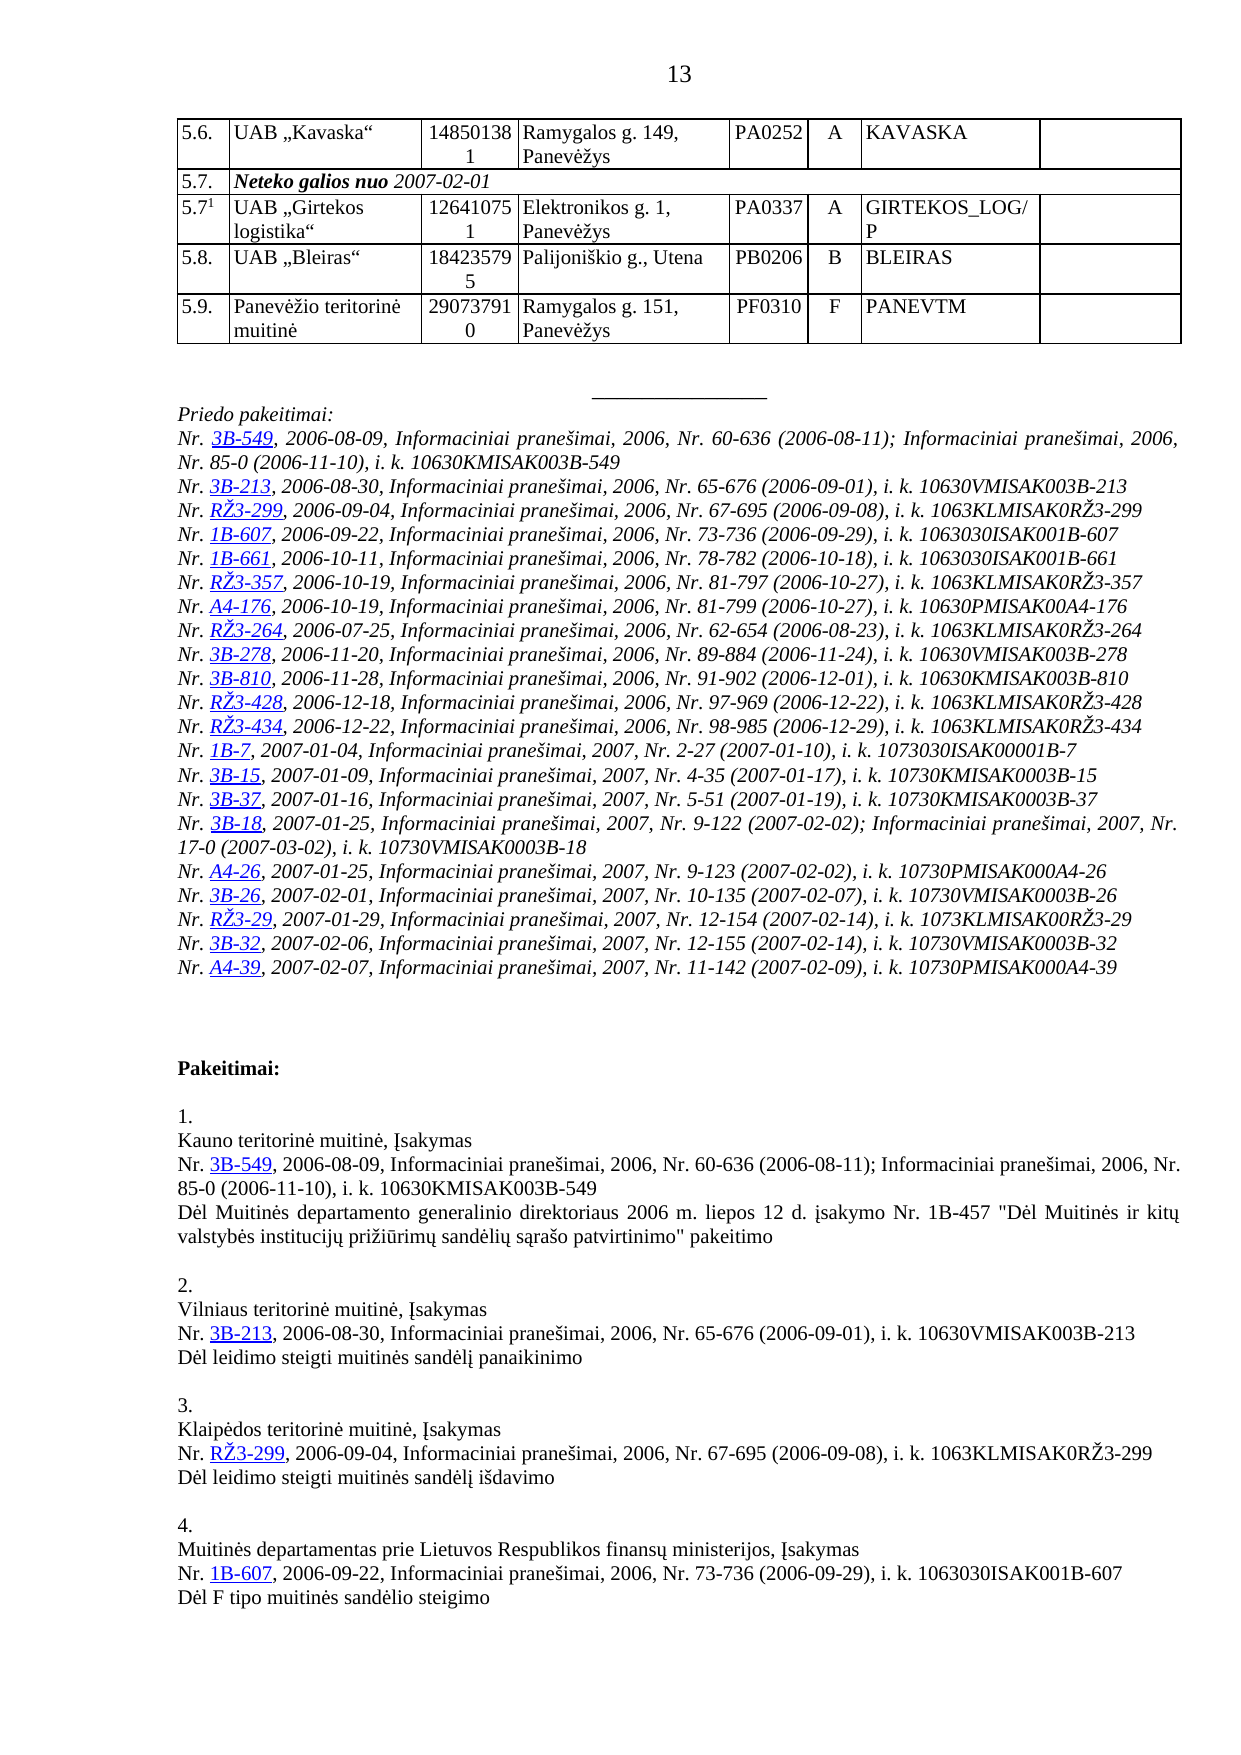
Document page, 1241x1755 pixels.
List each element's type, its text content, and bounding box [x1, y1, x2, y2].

table_cell PB0206 [730, 245, 807, 293]
text 4. [177, 1513, 1181, 1537]
text 2. [177, 1272, 1181, 1297]
table_cell F [809, 295, 861, 342]
table_cell 184235795 [422, 245, 518, 293]
table_cell [1041, 195, 1180, 243]
text Dėl leidimo steigti muitinės sandėlį panaikinimo [177, 1345, 1181, 1369]
text Nr. 3B-26, 2007-02-01, Informaciniai pranešimai, 2007, Nr. 10-135 (2007-02-07), i. k. 10730VMISAK0003B-26 [177, 883, 1181, 907]
table_cell 5.7. [178, 170, 229, 193]
text Nr. RŽ3-357, 2006-10-19, Informaciniai pranešimai, 2006, Nr. 81-797 (2006-10-27), i. k. 1063KLMISAK0RŽ3-357 [177, 570, 1181, 594]
text Nr. 3B-549, 2006-08-09, Informaciniai pranešimai, 2006, Nr. 60-636 (2006-08-11); Informaciniai pranešimai, 2006, Nr. 85-0 (2006-11-10), i. k. 10630KMISAK003B-549 [177, 426, 1181, 474]
text Nr. 3B-810, 2006-11-28, Informaciniai pranešimai, 2006, Nr. 91-902 (2006-12-01), i. k. 10630KMISAK003B-810 [177, 666, 1181, 690]
table_cell 5.6. [178, 120, 229, 168]
table_cell [1041, 245, 1180, 293]
text ______________ [177, 373, 1181, 402]
table_cell Neteko galios nuo 2007-02-01 [230, 170, 1180, 193]
text Nr. 1B-661, 2006-10-11, Informaciniai pranešimai, 2006, Nr. 78-782 (2006-10-18), i. k. 1063030ISAK001B-661 [177, 546, 1181, 570]
table_cell UAB „Bleiras“ [230, 245, 421, 293]
table_cell 5.9. [178, 295, 229, 342]
text Pakeitimai: [177, 1056, 1181, 1080]
table_cell A [809, 120, 861, 168]
table_cell Elektronikos g. 1, Panevėžys [519, 195, 729, 243]
text Klaipėdos teritorinė muitinė, Įsakymas [177, 1417, 1181, 1441]
table_cell Ramygalos g. 151, Panevėžys [519, 295, 729, 342]
text Dėl Muitinės departamento generalinio direktoriaus 2006 m. liepos 12 d. įsakymo Nr. 1B-457 "Dėl Muitinės ir kitų valstybės institucijų prižiūrimų sandėlių sąrašo patvirtinimo" pakeitimo [177, 1200, 1181, 1248]
table_cell B [809, 245, 861, 293]
text Nr. A4-39, 2007-02-07, Informaciniai pranešimai, 2007, Nr. 11-142 (2007-02-09), i. k. 10730PMISAK000A4-39 [177, 955, 1181, 979]
table_cell Ramygalos g. 149, Panevėžys [519, 120, 729, 168]
table_cell 5.8. [178, 245, 229, 293]
text Nr. RŽ3-434, 2006-12-22, Informaciniai pranešimai, 2006, Nr. 98-985 (2006-12-29), i. k. 1063KLMISAK0RŽ3-434 [177, 714, 1181, 738]
text 3. [177, 1393, 1181, 1417]
table_cell PA0252 [730, 120, 807, 168]
text Nr. 3B-278, 2006-11-20, Informaciniai pranešimai, 2006, Nr. 89-884 (2006-11-24), i. k. 10630VMISAK003B-278 [177, 642, 1181, 666]
text Nr. RŽ3-299, 2006-09-04, Informaciniai pranešimai, 2006, Nr. 67-695 (2006-09-08), i. k. 1063KLMISAK0RŽ3-299 [177, 498, 1181, 522]
text Muitinės departamentas prie Lietuvos Respublikos finansų ministerijos, Įsakymas [177, 1537, 1181, 1561]
table_cell 5.71 [178, 195, 229, 243]
text Priedo pakeitimai: [177, 402, 1181, 426]
text Nr. RŽ3-299, 2006-09-04, Informaciniai pranešimai, 2006, Nr. 67-695 (2006-09-08), i. k. 1063KLMISAK0RŽ3-299 [177, 1441, 1181, 1465]
text Nr. RŽ3-428, 2006-12-18, Informaciniai pranešimai, 2006, Nr. 97-969 (2006-12-22), i. k. 1063KLMISAK0RŽ3-428 [177, 690, 1181, 714]
text Kauno teritorinė muitinė, Įsakymas [177, 1128, 1181, 1152]
table_cell [1041, 120, 1180, 168]
table_cell UAB „Girtekos logistika“ [230, 195, 421, 243]
table_cell Panevėžio teritorinė muitinė [230, 295, 421, 342]
text Nr. RŽ3-264, 2006-07-25, Informaciniai pranešimai, 2006, Nr. 62-654 (2006-08-23), i. k. 1063KLMISAK0RŽ3-264 [177, 618, 1181, 642]
text Nr. 3B-213, 2006-08-30, Informaciniai pranešimai, 2006, Nr. 65-676 (2006-09-01), i. k. 10630VMISAK003B-213 [177, 474, 1181, 498]
text Nr. 3B-213, 2006-08-30, Informaciniai pranešimai, 2006, Nr. 65-676 (2006-09-01), i. k. 10630VMISAK003B-213 [177, 1321, 1181, 1345]
table_cell 126410751 [422, 195, 518, 243]
text Nr. 3B-18, 2007-01-25, Informaciniai pranešimai, 2007, Nr. 9-122 (2007-02-02); Informaciniai pranešimai, 2007, Nr. 17-0 (2007-03-02), i. k. 10730VMISAK0003B-18 [177, 811, 1181, 859]
table_cell BLEIRAS [862, 245, 1039, 293]
text Nr. 1B-7, 2007-01-04, Informaciniai pranešimai, 2007, Nr. 2-27 (2007-01-10), i. k. 1073030ISAK00001B-7 [177, 738, 1181, 762]
table_cell PA0337 [730, 195, 807, 243]
text Nr. 3B-549, 2006-08-09, Informaciniai pranešimai, 2006, Nr. 60-636 (2006-08-11); Informaciniai pranešimai, 2006, Nr. 85-0 (2006-11-10), i. k. 10630KMISAK003B-549 [177, 1152, 1181, 1200]
text Nr. 3B-32, 2007-02-06, Informaciniai pranešimai, 2007, Nr. 12-155 (2007-02-14), i. k. 10730VMISAK0003B-32 [177, 931, 1181, 955]
table_cell 148501381 [422, 120, 518, 168]
text Nr. A4-26, 2007-01-25, Informaciniai pranešimai, 2007, Nr. 9-123 (2007-02-02), i. k. 10730PMISAK000A4-26 [177, 859, 1181, 883]
text Nr. 3B-37, 2007-01-16, Informaciniai pranešimai, 2007, Nr. 5-51 (2007-01-19), i. k. 10730KMISAK0003B-37 [177, 787, 1181, 811]
text Nr. 1B-607, 2006-09-22, Informaciniai pranešimai, 2006, Nr. 73-736 (2006-09-29), i. k. 1063030ISAK001B-607 [177, 522, 1181, 546]
text Nr. A4-176, 2006-10-19, Informaciniai pranešimai, 2006, Nr. 81-799 (2006-10-27), i. k. 10630PMISAK00A4-176 [177, 594, 1181, 618]
table_cell A [809, 195, 861, 243]
table_cell Palijoniškio g., Utena [519, 245, 729, 293]
table_cell KAVASKA [862, 120, 1039, 168]
text Nr. 3B-15, 2007-01-09, Informaciniai pranešimai, 2007, Nr. 4-35 (2007-01-17), i. k. 10730KMISAK0003B-15 [177, 762, 1181, 787]
text Vilniaus teritorinė muitinė, Įsakymas [177, 1297, 1181, 1321]
text Dėl leidimo steigti muitinės sandėlį išdavimo [177, 1465, 1181, 1489]
table_cell PANEVTM [862, 295, 1039, 342]
table_cell GIRTEKOS_LOG/P [862, 195, 1039, 243]
text Nr. RŽ3-29, 2007-01-29, Informaciniai pranešimai, 2007, Nr. 12-154 (2007-02-14), i. k. 1073KLMISAK00RŽ3-29 [177, 907, 1181, 931]
table_cell 290737910 [422, 295, 518, 342]
table_cell UAB „Kavaska“ [230, 120, 421, 168]
text Dėl F tipo muitinės sandėlio steigimo [177, 1585, 1181, 1609]
table_cell [1041, 295, 1180, 342]
text 1. [177, 1104, 1181, 1128]
text Nr. 1B-607, 2006-09-22, Informaciniai pranešimai, 2006, Nr. 73-736 (2006-09-29), i. k. 1063030ISAK001B-607 [177, 1561, 1181, 1585]
table_cell PF0310 [730, 295, 807, 342]
